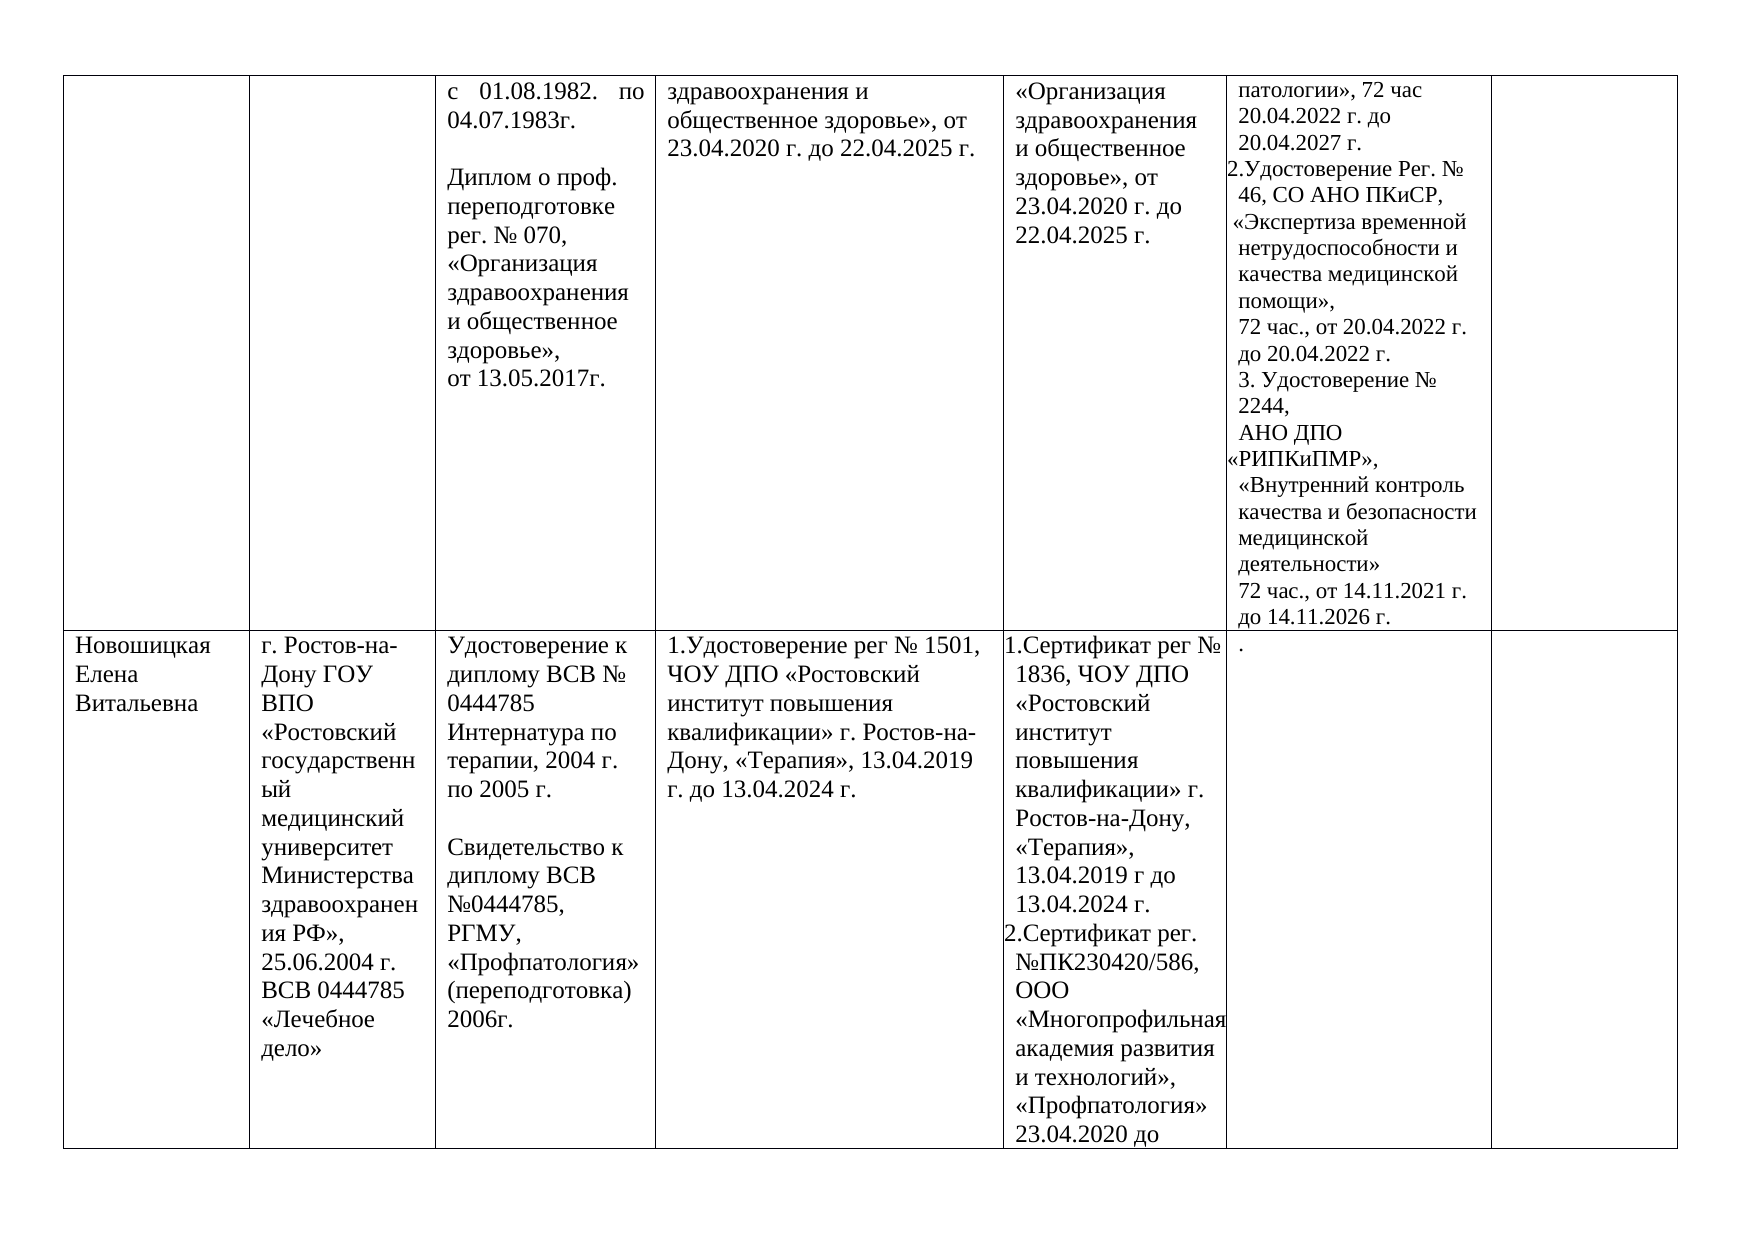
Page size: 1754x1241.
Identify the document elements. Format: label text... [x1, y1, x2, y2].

table_cell . [1227, 631, 1491, 1148]
table_cell Удостоверение к диплому ВСВ № 0444785 Интернатура по терапии, 2004 г. по 2005 г. Свидетельство к диплому ВСВ №0444785, РГМУ, «Профпатология»(переподготовка) 2006г. [436, 631, 655, 1148]
table_cell патологии», 72 час 20.04.2022 г. до 20.04.2027 г. 2.Удостоверение Рег. № 46, СО АНО ПКиСР, «Экспертиза временной нетрудоспособности и качества медицинской помощи», 72 час., от 20.04.2022 г. до 20.04.2022 г. 3. Удостоверение № 2244, АНО ДПО «РИПКиПМР», «Внутренний контроль качества и безопасности медицинской деятельности» 72 час., от 14.11.2021 г. до 14.11.2026 г. [1227, 76, 1491, 629]
table_cell 1.Удостоверение рег № 1501, ЧОУ ДПО «Ростовский институт повышения квалификации» г. Ростов-на-Дону, «Терапия», 13.04.2019 г. до 13.04.2024 г. [656, 631, 1003, 1148]
table_cell [1492, 76, 1677, 629]
table_cell с 01.08.1982. по 04.07.1983г. Диплом о проф. переподготовке рег. № 070, «Организация здравоохранения и общественное здоровье», от 13.05.2017г. [436, 76, 655, 629]
table_cell 1.Сертификат рег № 1836, ЧОУ ДПО «Ростовский институт повышения квалификации» г. Ростов-на-Дону, «Терапия», 13.04.2019 г до 13.04.2024 г. 2.Сертификат рег. №ПК230420/586, ООО «Многопрофильная академия развития и технологий», «Профпатология» 23.04.2020 до [1004, 631, 1226, 1148]
table_cell Новошицкая Елена Витальевна [64, 631, 249, 1148]
table_cell г. Ростов-на-Дону ГОУ ВПО «Ростовский государственный медицинский университет Министерства здравоохранения РФ», 25.06.2004 г. ВСВ 0444785 «Лечебное дело» [250, 631, 435, 1148]
table_cell [250, 76, 435, 629]
table_cell «Организация здравоохранения и общественное здоровье», от 23.04.2020 г. до 22.04.2025 г. [1004, 76, 1226, 629]
table_cell [64, 76, 249, 629]
table_cell [1492, 631, 1677, 1148]
table_cell здравоохранения и общественное здоровье», от 23.04.2020 г. до 22.04.2025 г. [656, 76, 1003, 629]
